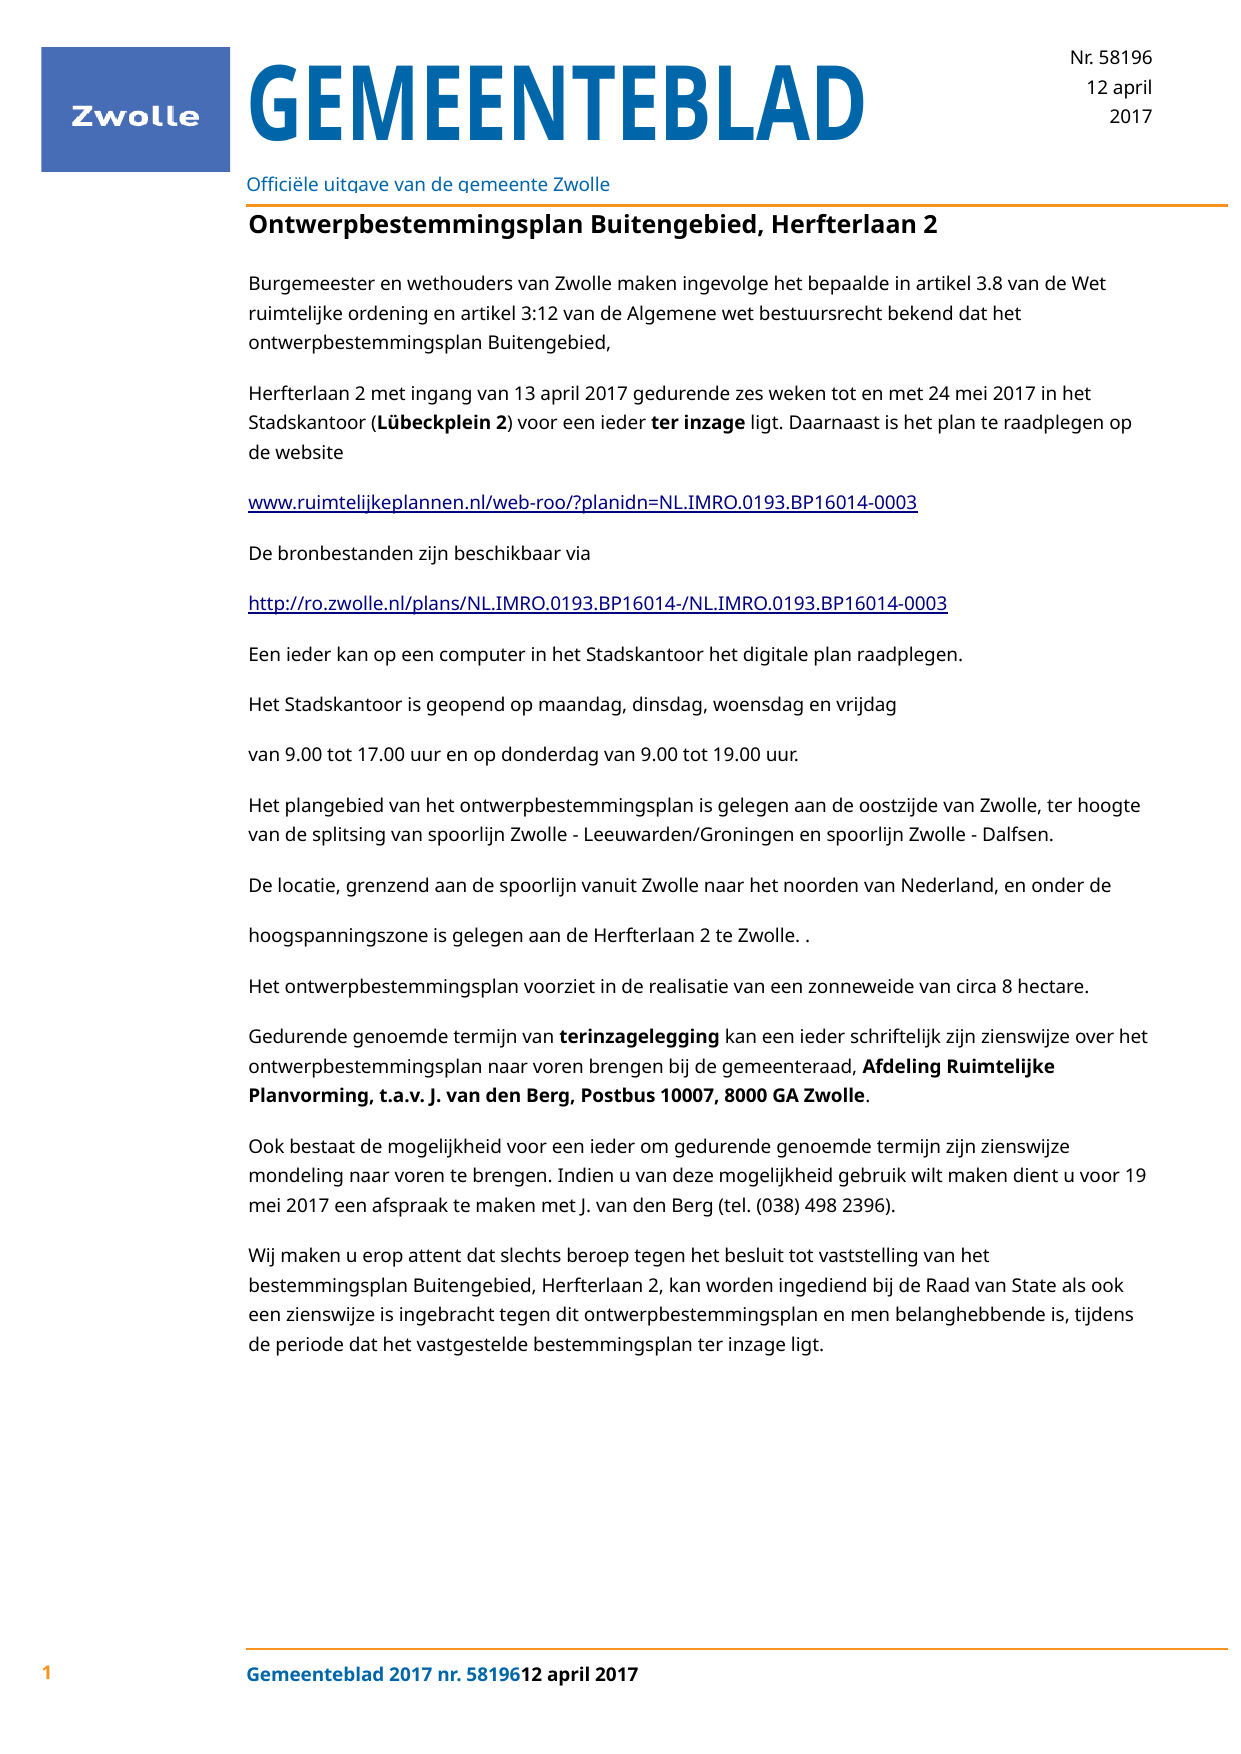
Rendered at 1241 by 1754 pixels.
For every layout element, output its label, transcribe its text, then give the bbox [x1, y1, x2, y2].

text Een ieder kan op een computer in het Stadskantoor het digitale plan raadplegen. [248, 641, 1152, 666]
text Ontwerpbestemmingsplan Buitengebied, Herfterlaan 2 [248, 207, 1152, 241]
text Burgemeester en wethouders van Zwolle maken ingevolge het bepaalde in artikel 3.8 van de Wet ruimtelijke ordening en artikel 3:12 van de Algemene wet bestuursrecht bekend dat het ontwerpbestemmingsplan Buitengebied, [248, 270, 1152, 355]
text De bronbestanden zijn beschikbaar via [248, 540, 1152, 566]
text van 9.00 tot 17.00 uur en op donderdag van 9.00 tot 19.00 uur. [248, 742, 1152, 767]
text Ook bestaat de mogelijkheid voor een ieder om gedurende genoemde termijn zijn zienswijze mondeling naar voren te brengen. Indien u van deze mogelijkheid gebruik wilt maken dient u voor 19 mei 2017 een afspraak te maken met J. van den Berg (tel. (038) 498 2396). [248, 1133, 1152, 1218]
text Wij maken u erop attent dat slechts beroep tegen het besluit tot vaststelling van het bestemmingsplan Buitengebied, Herfterlaan 2, kan worden ingediend bij de Raad van State als ook een zienswijze is ingebracht tegen dit ontwerpbestemmingsplan en men belanghebbende is, tijdens de periode dat het vastgestelde bestemmingsplan ter inzage ligt. [248, 1242, 1152, 1357]
text www.ruimtelijkeplannen.nl/web-roo/?planidn=NL.IMRO.0193.BP16014-0003 [248, 489, 1152, 515]
text Het ontwerpbestemmingsplan voorziet in de realisatie van een zonneweide van circa 8 hectare. [248, 973, 1152, 998]
text Gedurende genoemde termijn van terinzagelegging kan een ieder schriftelijk zijn zienswijze over het ontwerpbestemmingsplan naar voren brengen bij de gemeenteraad, Afdeling Ruimtelijke Planvorming, t.a.v. J. van den Berg, Postbus 10007, 8000 GA Zwolle. [248, 1023, 1152, 1108]
text http://ro.zwolle.nl/plans/NL.IMRO.0193.BP16014-/NL.IMRO.0193.BP16014-0003 [248, 590, 1152, 616]
text Herfterlaan 2 met ingang van 13 april 2017 gedurende zes weken tot en met 24 mei 2017 in het Stadskantoor (Lübeckplein 2) voor een ieder ter inzage ligt. Daarnaast is het plan te raadplegen op de website [248, 380, 1152, 465]
text De locatie, grenzend aan de spoorlijn vanuit Zwolle naar het noorden van Nederland, en onder de [248, 872, 1152, 898]
text hoogspanningszone is gelegen aan de Herfterlaan 2 te Zwolle. . [248, 922, 1152, 948]
text Het Stadskantoor is geopend op maandag, dinsdag, woensdag en vrijdag [248, 691, 1152, 717]
picture [41, 47, 231, 172]
text Het plangebied van het ontwerpbestemmingsplan is gelegen aan de oostzijde van Zwolle, ter hoogte van de splitsing van spoorlijn Zwolle - Leeuwarden/Groningen en spoorlijn Zwolle - Dalfsen. [248, 792, 1152, 847]
